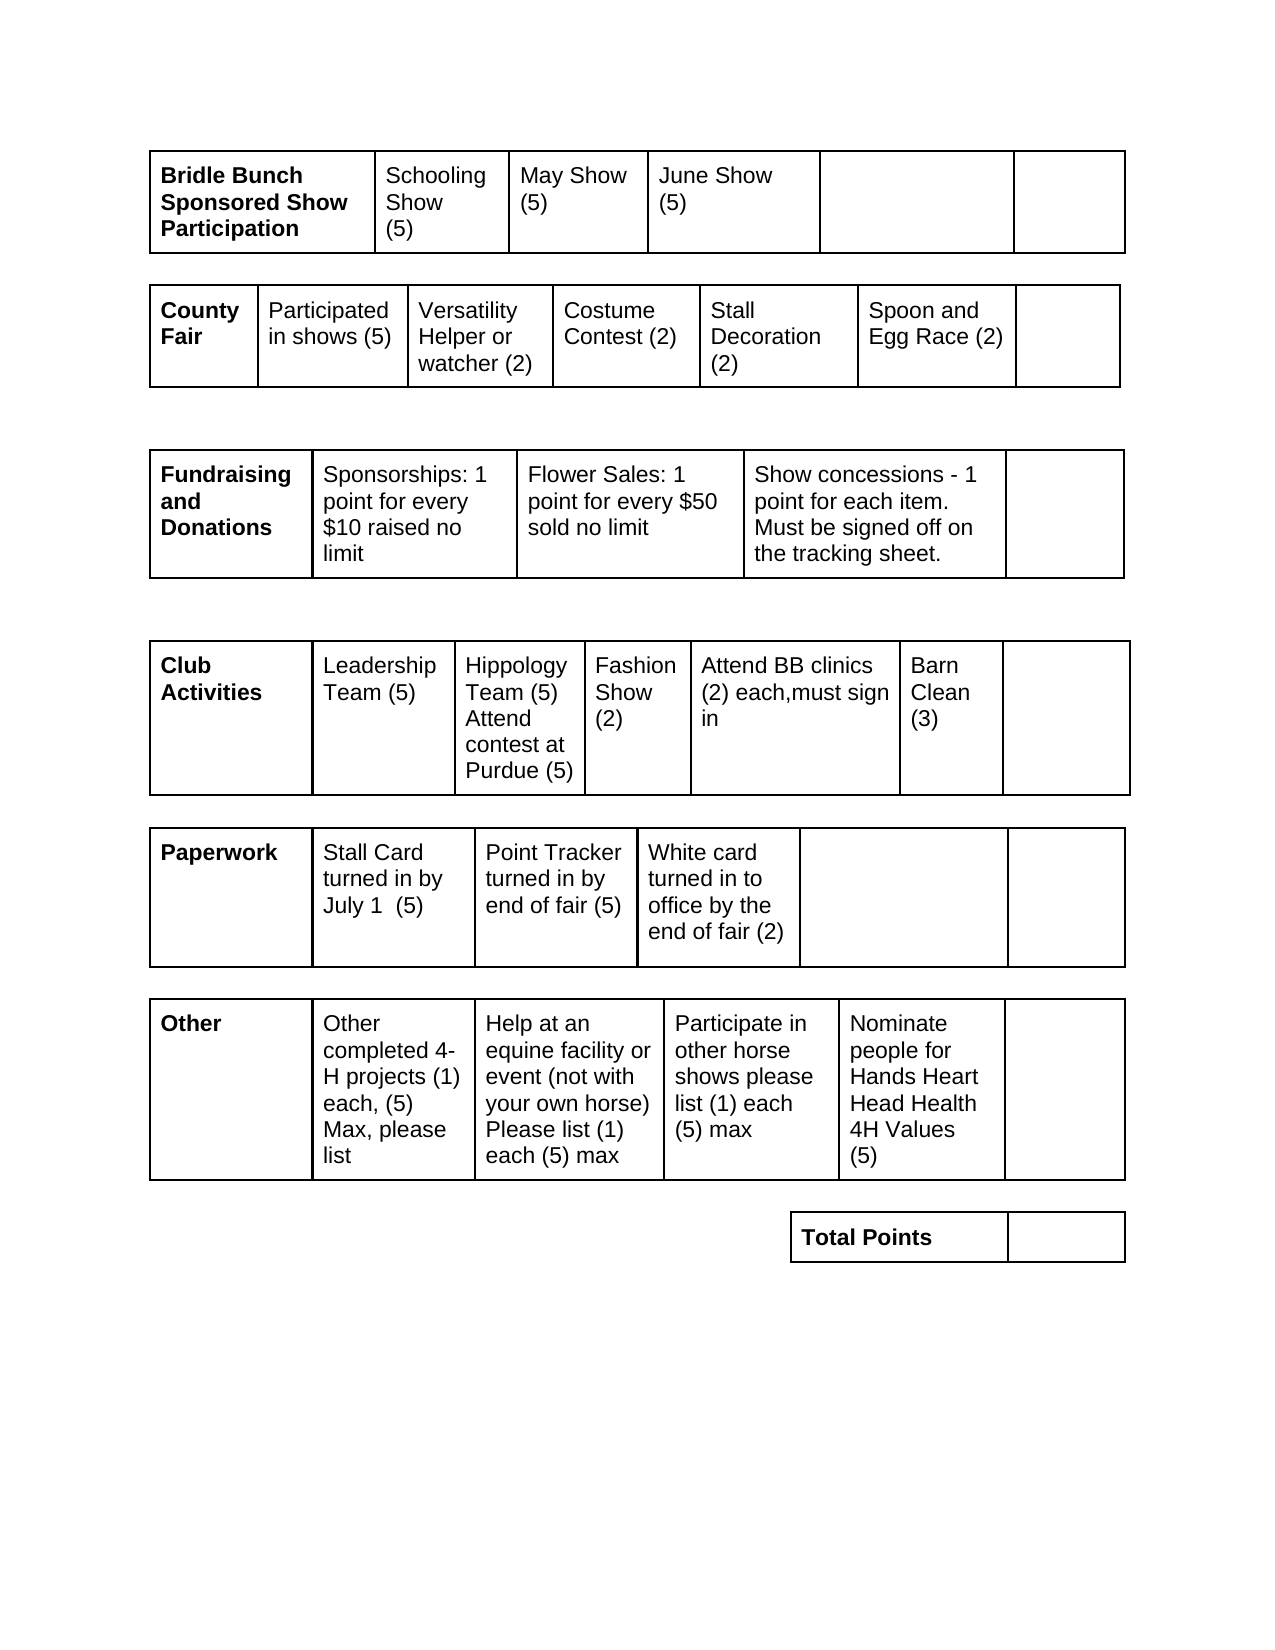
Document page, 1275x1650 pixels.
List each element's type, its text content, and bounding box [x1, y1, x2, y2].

table_header Sponsorships: 1 point for every $10 raised no limit [314, 451, 516, 577]
table_header Costume Contest (2) [554, 286, 699, 386]
table_header Participated in shows (5) [259, 286, 407, 386]
table_header Paperwork [151, 829, 311, 966]
table_header Attend BB clinics (2) each,must sign in [692, 642, 899, 794]
table_header White card turned in to office by the end of fair (2) [639, 829, 799, 966]
table_header [1007, 451, 1123, 577]
table_header Hippology Team (5) Attend contest at Purdue (5) [456, 642, 584, 794]
table_header Leadership Team (5) [314, 642, 454, 794]
table_header [1006, 1000, 1124, 1179]
table_header Help at an equine facility or event (not with your own horse) Please list (1) each (5) max [476, 1000, 663, 1179]
table_header [1017, 286, 1119, 386]
table_header Fundraising and Donations [151, 451, 311, 577]
table_header [1004, 642, 1129, 794]
table_header Show concessions - 1 point for each item. Must be signed off on the tracking sheet. [745, 451, 1005, 577]
table_header Stall Decoration (2) [701, 286, 857, 386]
table_header County Fair [151, 286, 257, 386]
table_header Point Tracker turned in by end of fair (5) [476, 829, 636, 966]
table_header [1009, 1213, 1124, 1261]
table_header Flower Sales: 1 point for every $50 sold no limit [518, 451, 743, 577]
table_header [821, 152, 1013, 252]
table_header Spoon and Egg Race (2) [859, 286, 1015, 386]
table_header Other completed 4- H projects (1) each, (5) Max, please list [314, 1000, 474, 1179]
table_header Club Activities [151, 642, 311, 794]
table_header Participate in other horse shows please list (1) each (5) max [665, 1000, 838, 1179]
table_header Stall Card turned in by July 1 (5) [314, 829, 474, 966]
table_header Schooling Show (5) [376, 152, 508, 252]
table_header Barn Clean (3) [901, 642, 1002, 794]
table_header June Show (5) [649, 152, 819, 252]
table_header [801, 829, 1007, 966]
table_header [1015, 152, 1124, 252]
table_header Versatility Helper or watcher (2) [409, 286, 552, 386]
table_header Fashion Show (2) [586, 642, 690, 794]
table_header Total Points [792, 1213, 1007, 1261]
table_header Other [151, 1000, 311, 1179]
table_header Bridle Bunch Sponsored Show Participation [151, 152, 374, 252]
table_header May Show (5) [510, 152, 647, 252]
table_header Nominate people for Hands Heart Head Health 4H Values (5) [840, 1000, 1004, 1179]
table_header [1009, 829, 1124, 966]
